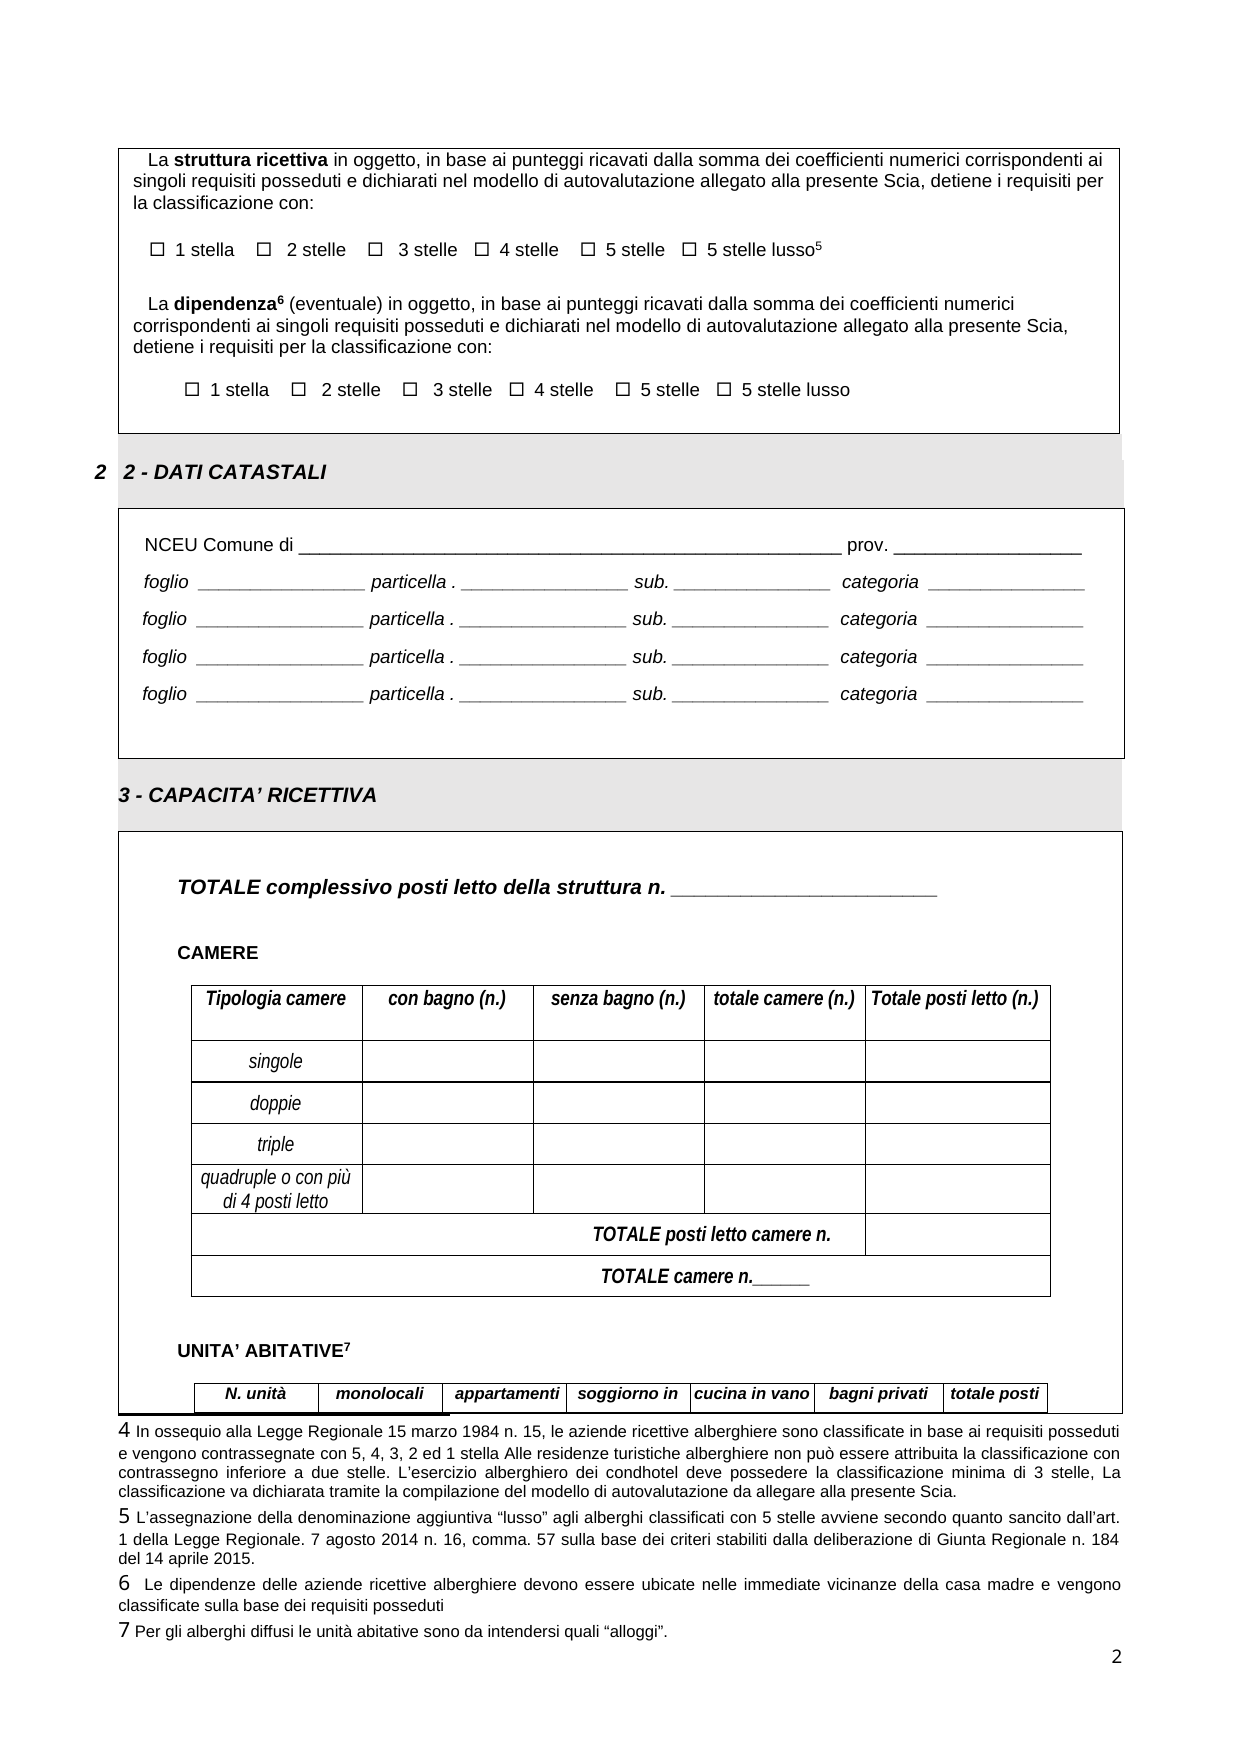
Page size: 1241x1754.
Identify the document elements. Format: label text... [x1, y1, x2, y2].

table_cell [363, 1083, 533, 1123]
table_cell quadruple o con più di 4 posti letto [192, 1165, 362, 1213]
table_cell NCEU Comune di ____________________________________________________ prov. __________________ foglio ________________ particella . ________________ sub. _______________ categoria _______________ foglio ________________ particella . ________________ sub. _______________ categoria _______________ foglio ________________ particella . ________________ sub. _______________ categoria _______________ foglio ________________ particella . ________________ sub. _______________ categoria _______________ [119, 509, 1124, 758]
table_cell [866, 1214, 1050, 1254]
table_header totale camere (n.) [705, 986, 865, 1040]
table_header bagni privati [815, 1384, 943, 1412]
table_cell [534, 1124, 704, 1164]
table_header monolocali [319, 1384, 442, 1412]
table_header cucina in vano [691, 1384, 814, 1412]
table_header appartamenti [443, 1384, 566, 1412]
table_header soggiorno in [567, 1384, 690, 1412]
table_cell [1120, 148, 1124, 433]
table_cell singole [192, 1041, 362, 1081]
table_cell [534, 1041, 704, 1081]
table_cell triple [192, 1124, 362, 1164]
table_cell [705, 1083, 865, 1123]
table_cell [705, 1041, 865, 1081]
table_cell [866, 1165, 1050, 1213]
table_cell [534, 1165, 704, 1213]
text 3 - CAPACITA’ RICETTIVA [118, 783, 1122, 807]
table_cell [363, 1124, 533, 1164]
table_cell [534, 1083, 704, 1123]
table_cell TOTALE camere n.______ [192, 1256, 1050, 1296]
table_cell [705, 1124, 865, 1164]
table_cell [866, 1041, 1050, 1081]
table_header N. unità [195, 1384, 318, 1412]
table_cell [866, 1124, 1050, 1164]
table_header Totale posti letto (n.) [866, 986, 1050, 1040]
table_header senza bagno (n.) [534, 986, 704, 1040]
table_cell TOTALE posti letto camere n. [192, 1214, 865, 1254]
table_cell [705, 1165, 865, 1213]
table_cell Il/La sottoscritto/a SEGNALA inizio attività della seguente struttura ricettiva alberghiera; Denominazione della struttura ________________________________________________________________ Indirizzo: ___________________________________________________________ n. ___________________ Comune ____________________________________________________ prov. |__|__| C.A.P. |__|__|__|__|__| PEC / posta elettronica _____________________________________ telefono fisso / cell. ________________ Tipologia:  ALBERGO  MOTEL  VILLAGGIO-ALBERGO RESIDENZA TURISTICO-ALBERGHIERA ALBERGO DIFFUSO CONDHOTEL (esecuzione intervento di riqualificazione edilizia di cui al PdC/SCIA n.________ del |__|__|/ |__|__|/|__|__|__|__|)  DIPENDENZA della struttura (Compilare in caso di dipendenza afferente a struttura principale o presentazione di Scia per dipendenza) Esercizio a carattere:  Annuale  Stagionale dal |__|__|__|__| al |__|__|__|__| (gg/mm) dal |__|__|__|__| al |__|__|__|__| (gg/mm) Classificazione La struttura ricettiva in oggetto, in base ai punteggi ricavati dalla somma dei coefficienti numerici corrispondenti ai singoli requisiti posseduti e dichiarati nel modello di autovalutazione allegato alla presente Scia, detiene i requisiti per la classificazione con: 1 stella  2 stelle  3 stelle 4 stelle 5 stelle 5 stelle lusso La dipendenza (eventuale) in oggetto, in base ai punteggi ricavati dalla somma dei coefficienti numerici corrispondenti ai singoli requisiti posseduti e dichiarati nel modello di autovalutazione allegato alla presente Scia, detiene i requisiti per la classificazione con: 1 stella  2 stelle  3 stelle 4 stelle 5 stelle 5 stelle lusso [119, 149, 1119, 433]
table_header TOTALE complessivo posti letto della struttura n. _______________________ CAMERE UNITA’ ABITATIVE UNITA’ ABITATIVE AD USO RESIDENZIALE (da compilare se condhotel) UBICAZIONE CAMERE/UNITÀ ABITATIVE (da compilare se albergo diffuso) Camera/unità abitativa n.____ indirizzo: _____________________________________ n. ____ Camera/unità abitativa n.____ indirizzo: _____________________________________ n. ____ Camera/unità abitativa n.____ indirizzo: _____________________________________ n. ____ [119, 832, 1122, 1413]
table_cell [363, 1165, 533, 1213]
table_header Tipologia camere [192, 986, 362, 1040]
table_cell [866, 1083, 1050, 1123]
table_cell doppie [192, 1083, 362, 1123]
table_header con bagno (n.) [363, 986, 533, 1040]
table_header totale posti [944, 1384, 1047, 1412]
table_cell [363, 1041, 533, 1081]
